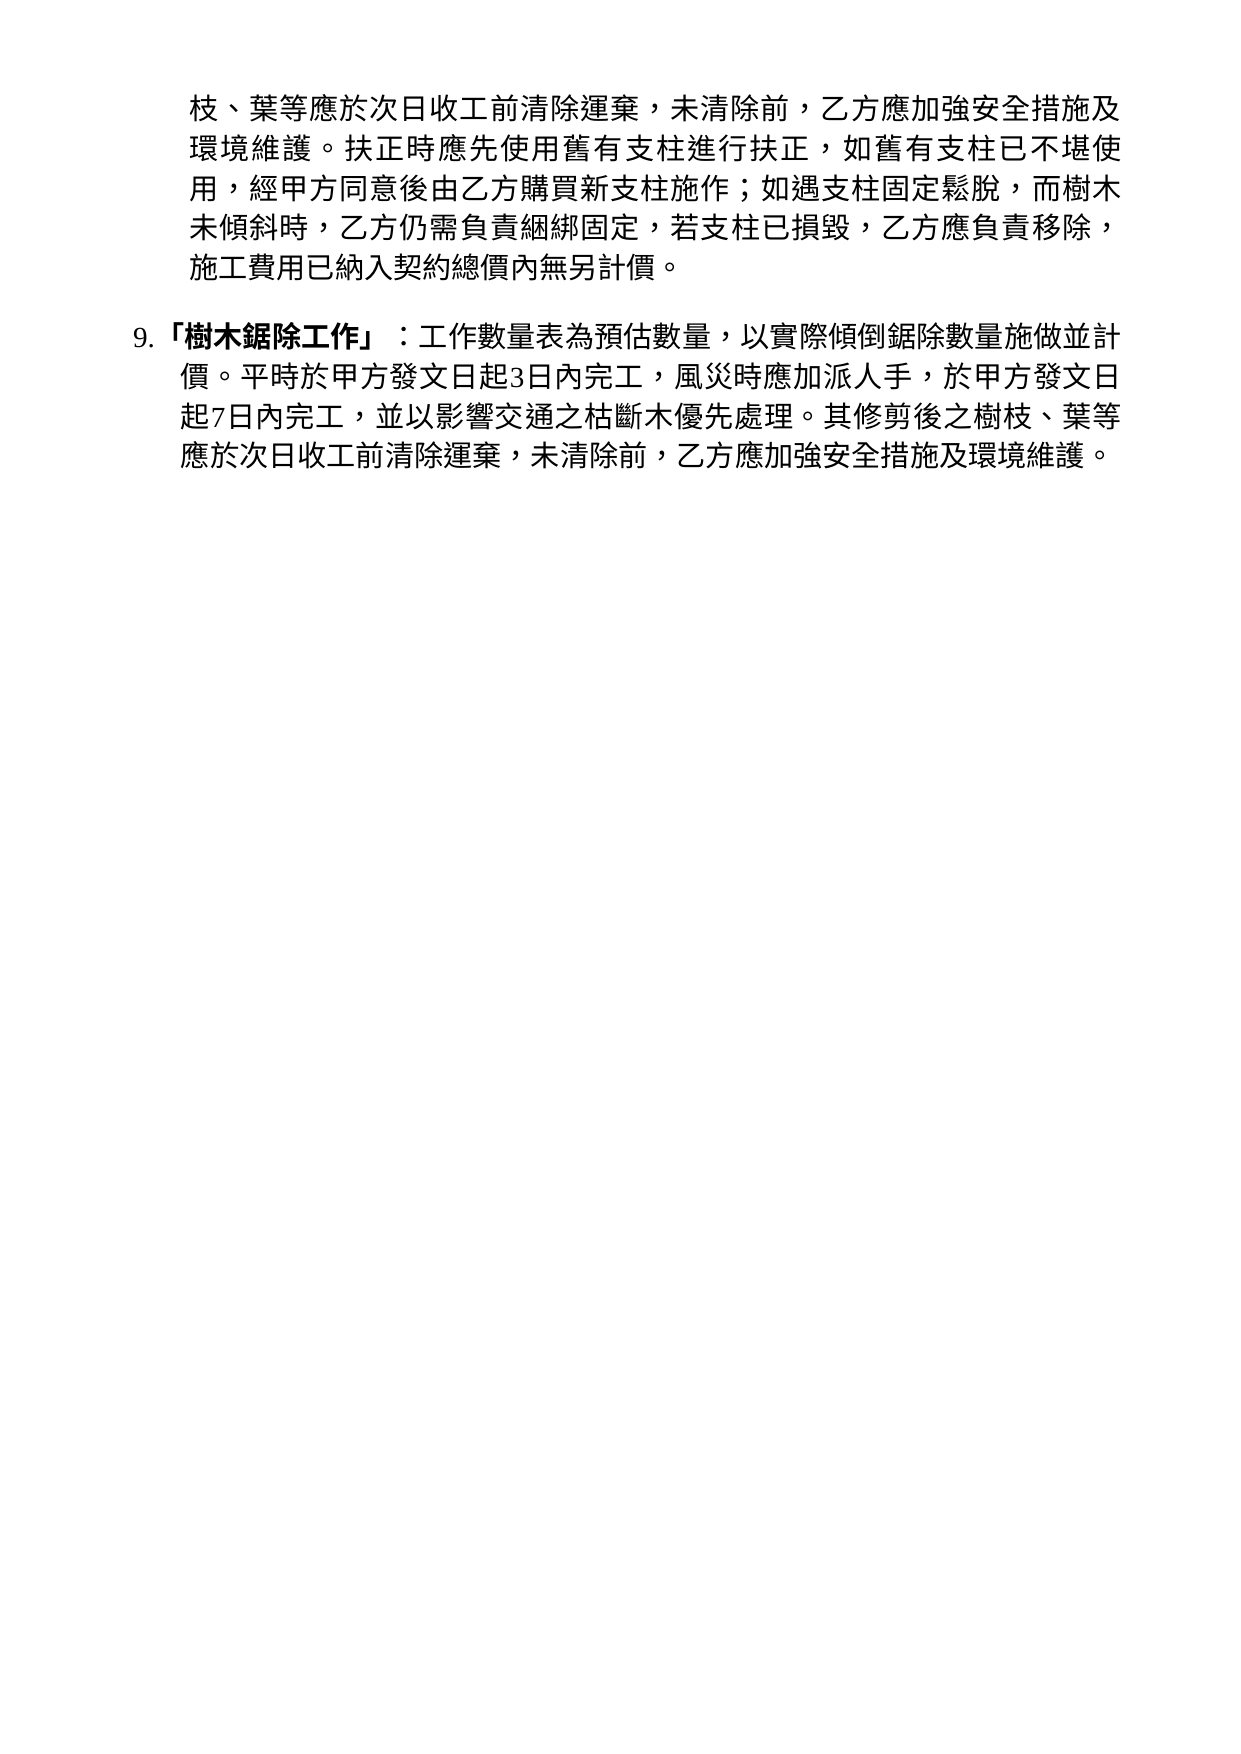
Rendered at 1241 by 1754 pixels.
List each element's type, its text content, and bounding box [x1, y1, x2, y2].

text 枝、葉等應於次日收工前清除運棄，未清除前，乙方應加強安全措施及環境維護。扶正時應先使用舊有支柱進行扶正，如舊有支柱已不堪使用，經甲方同意後由乙方購買新支柱施作；如遇支柱固定鬆脫，而樹木未傾斜時，乙方仍需負責綑綁固定，若支柱已損毀，乙方應負責移除，施工費用已納入契約總價內無另計價。 [112, 88, 1122, 287]
text 9.「樹木鋸除工作」：工作數量表為預估數量，以實際傾倒鋸除數量施做並計價。平時於甲方發文日起3日內完工，風災時應加派人手，於甲方發文日起7日內完工，並以影響交通之枯斷木優先處理。其修剪後之樹枝、葉等應於次日收工前清除運棄，未清除前，乙方應加強安全措施及環境維護。 [118, 316, 1122, 475]
